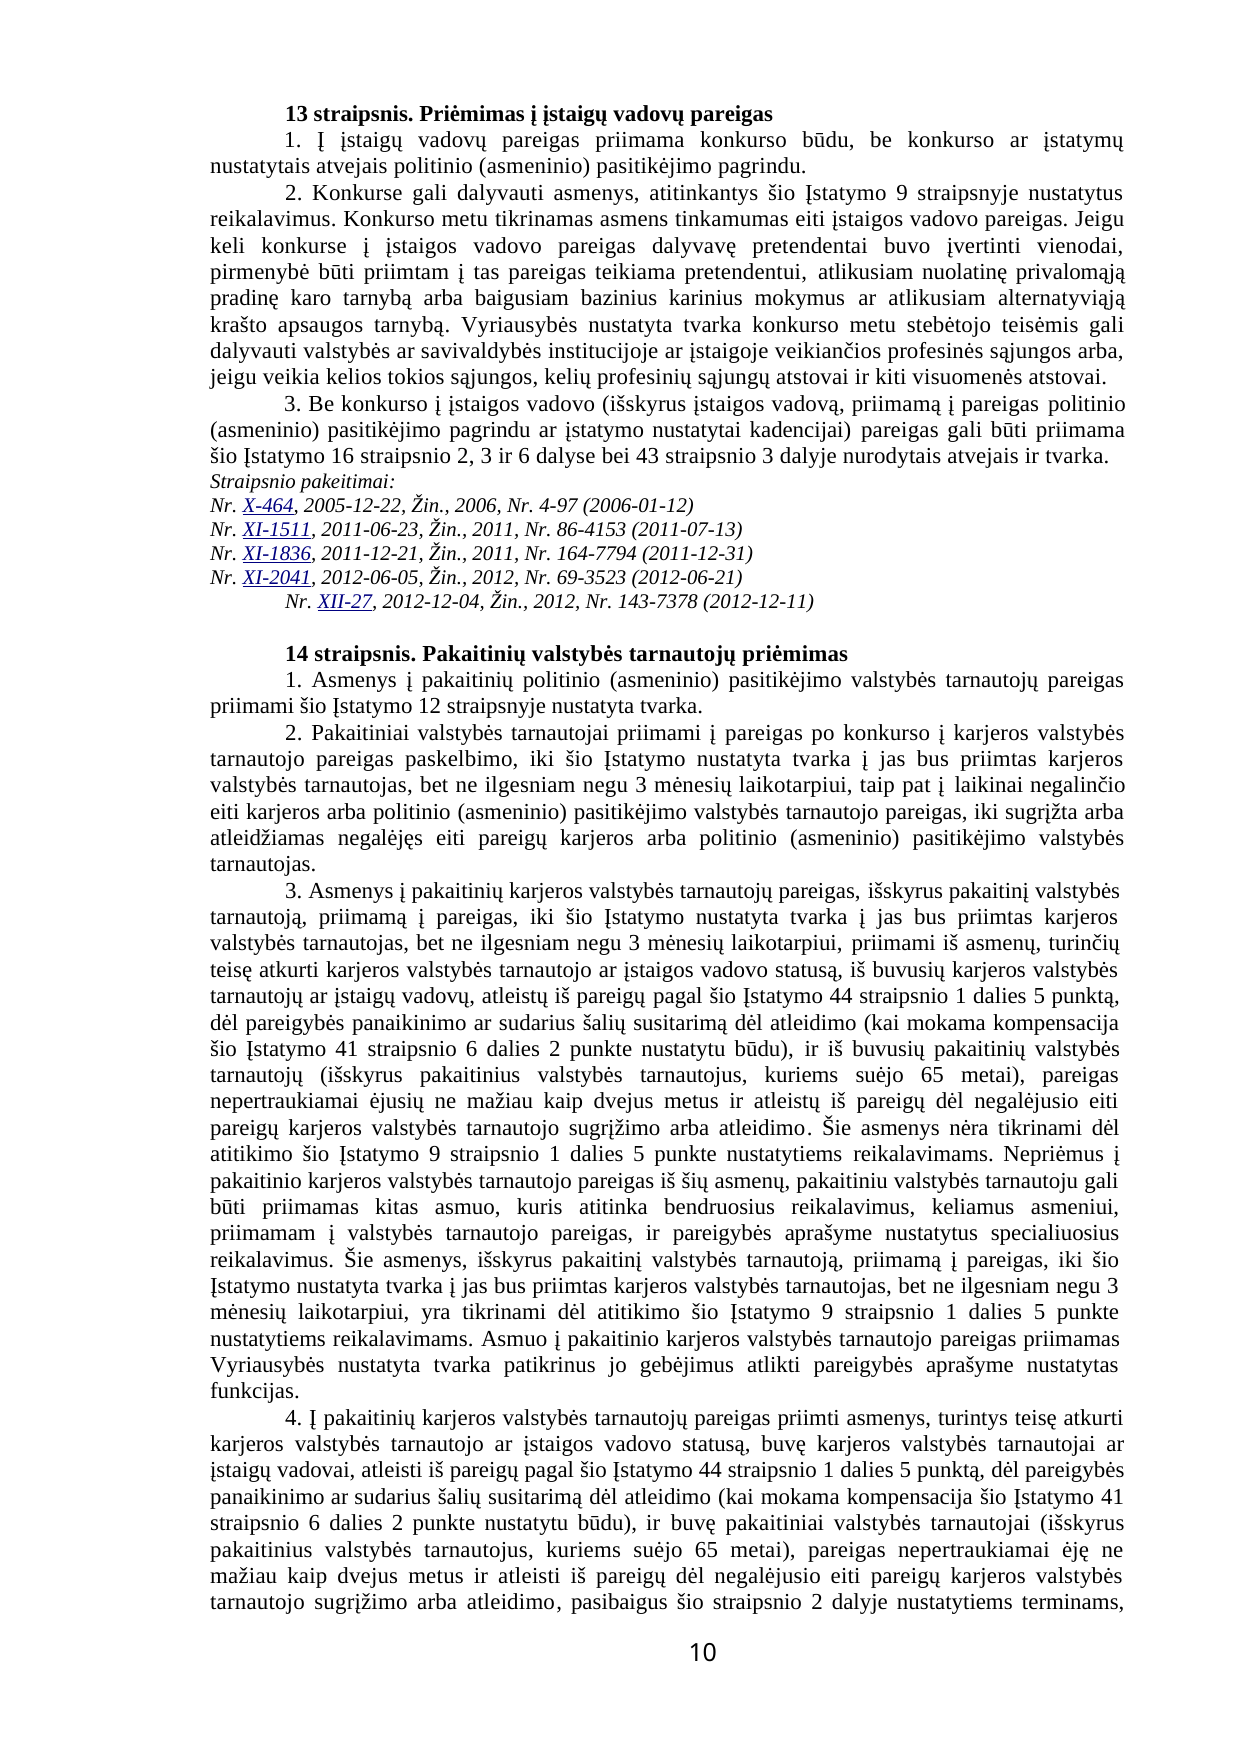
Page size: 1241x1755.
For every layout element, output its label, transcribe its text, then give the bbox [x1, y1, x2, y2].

text 13 straipsnis. Priėmimas į įstaigų vadovų pareigas [210, 100, 1126, 126]
text 2. Konkurse gali dalyvauti asmenys, atitinkantys šio Įstatymo 9 straipsnyje nustatytus reikalavimus. Konkurso metu tikrinamas asmens tinkamumas eiti įstaigos vadovo pareigas. Jeigu keli konkurse į įstaigos vadovo pareigas dalyvavę pretendentai buvo įvertinti vienodai, pirmenybė būti priimtam į tas pareigas teikiama pretendentui, atlikusiam nuolatinę privalomąją pradinę karo tarnybą arba baigusiam bazinius karinius mokymus ar atlikusiam alternatyviąją krašto apsaugos tarnybą. Vyriausybės nustatyta tvarka konkurso metu stebėtojo teisėmis gali dalyvauti valstybės ar savivaldybės institucijoje ar įstaigoje veikiančios profesinės sąjungos arba, jeigu veikia kelios tokios sąjungos, kelių profesinių sąjungų atstovai ir kiti visuomenės atstovai. [210, 179, 1126, 390]
text Nr. XII-27, 2012-12-04, Žin., 2012, Nr. 143-7378 (2012-12-11) [210, 589, 1120, 613]
text Nr. XI-2041, 2012-06-05, Žin., 2012, Nr. 69-3523 (2012-06-21) [210, 565, 1120, 589]
text 1. Į įstaigų vadovų pareigas priimama konkurso būdu, be konkurso ar įstatymų nustatytais atvejais politinio (asmeninio) pasitikėjimo pagrindu. [210, 126, 1126, 179]
text Nr. X-464, 2005-12-22, Žin., 2006, Nr. 4-97 (2006-01-12) [210, 493, 1120, 517]
text 2. Pakaitiniai valstybės tarnautojai priimami į pareigas po konkurso į karjeros valstybės tarnautojo pareigas paskelbimo, iki šio Įstatymo nustatyta tvarka į jas bus priimtas karjeros valstybės tarnautojas, bet ne ilgesniam negu 3 mėnesių laikotarpiui, taip pat į laikinai negalinčio eiti karjeros arba politinio (asmeninio) pasitikėjimo valstybės tarnautojo pareigas, iki sugrįžta arba atleidžiamas negalėjęs eiti pareigų karjeros arba politinio (asmeninio) pasitikėjimo valstybės tarnautojas. [210, 719, 1126, 877]
text 14 straipsnis. Pakaitinių valstybės tarnautojų priėmimas [210, 639, 1126, 666]
text 4. Į pakaitinių karjeros valstybės tarnautojų pareigas priimti asmenys, turintys teisę atkurti karjeros valstybės tarnautojo ar įstaigos vadovo statusą, buvę karjeros valstybės tarnautojai ar įstaigų vadovai, atleisti iš pareigų pagal šio Įstatymo 44 straipsnio 1 dalies 5 punktą, dėl pareigybės panaikinimo ar sudarius šalių susitarimą dėl atleidimo (kai mokama kompensacija šio Įstatymo 41 straipsnio 6 dalies 2 punkte nustatytu būdu), ir buvę pakaitiniai valstybės tarnautojai (išskyrus pakaitinius valstybės tarnautojus, kuriems suėjo 65 metai), pareigas nepertraukiamai ėję ne mažiau kaip dvejus metus ir atleisti iš pareigų dėl negalėjusio eiti pareigų karjeros valstybės tarnautojo sugrįžimo arba atleidimo, pasibaigus šio straipsnio 2 dalyje nustatytiems terminams, [210, 1404, 1126, 1615]
text 3. Asmenys į pakaitinių karjeros valstybės tarnautojų pareigas, išskyrus pakaitinį valstybės tarnautoją, priimamą į pareigas, iki šio Įstatymo nustatyta tvarka į jas bus priimtas karjeros valstybės tarnautojas, bet ne ilgesniam negu 3 mėnesių laikotarpiui, priimami iš asmenų, turinčių teisę atkurti karjeros valstybės tarnautojo ar įstaigos vadovo statusą, iš buvusių karjeros valstybės tarnautojų ar įstaigų vadovų, atleistų iš pareigų pagal šio Įstatymo 44 straipsnio 1 dalies 5 punktą, dėl pareigybės panaikinimo ar sudarius šalių susitarimą dėl atleidimo (kai mokama kompensacija šio Įstatymo 41 straipsnio 6 dalies 2 punkte nustatytu būdu), ir iš buvusių pakaitinių valstybės tarnautojų (išskyrus pakaitinius valstybės tarnautojus, kuriems suėjo 65 metai), pareigas nepertraukiamai ėjusių ne mažiau kaip dvejus metus ir atleistų iš pareigų dėl negalėjusio eiti pareigų karjeros valstybės tarnautojo sugrįžimo arba atleidimo. Šie asmenys nėra tikrinami dėl atitikimo šio Įstatymo 9 straipsnio 1 dalies 5 punkte nustatytiems reikalavimams. Nepriėmus į pakaitinio karjeros valstybės tarnautojo pareigas iš šių asmenų, pakaitiniu valstybės tarnautoju gali būti priimamas kitas asmuo, kuris atitinka bendruosius reikalavimus, keliamus asmeniui, priimamam į valstybės tarnautojo pareigas, ir pareigybės aprašyme nustatytus specialiuosius reikalavimus. Šie asmenys, išskyrus pakaitinį valstybės tarnautoją, priimamą į pareigas, iki šio Įstatymo nustatyta tvarka į jas bus priimtas karjeros valstybės tarnautojas, bet ne ilgesniam negu 3 mėnesių laikotarpiui, yra tikrinami dėl atitikimo šio Įstatymo 9 straipsnio 1 dalies 5 punkte nustatytiems reikalavimams. Asmuo į pakaitinio karjeros valstybės tarnautojo pareigas priimamas Vyriausybės nustatyta tvarka patikrinus jo gebėjimus atlikti pareigybės aprašyme nustatytas funkcijas. [210, 877, 1120, 1404]
text Straipsnio pakeitimai: [210, 469, 1126, 493]
text 3. Be konkurso į įstaigos vadovo (išskyrus įstaigos vadovą, priimamą į pareigas politinio (asmeninio) pasitikėjimo pagrindu ar įstatymo nustatytai kadencijai) pareigas gali būti priimama šio Įstatymo 16 straipsnio 2, 3 ir 6 dalyse bei 43 straipsnio 3 dalyje nurodytais atvejais ir tvarka. [210, 390, 1126, 469]
text Nr. XI-1836, 2011-12-21, Žin., 2011, Nr. 164-7794 (2011-12-31) [210, 541, 1120, 565]
text Nr. XI-1511, 2011-06-23, Žin., 2011, Nr. 86-4153 (2011-07-13) [210, 517, 1120, 541]
text 1. Asmenys į pakaitinių politinio (asmeninio) pasitikėjimo valstybės tarnautojų pareigas priimami šio Įstatymo 12 straipsnyje nustatyta tvarka. [210, 666, 1126, 719]
